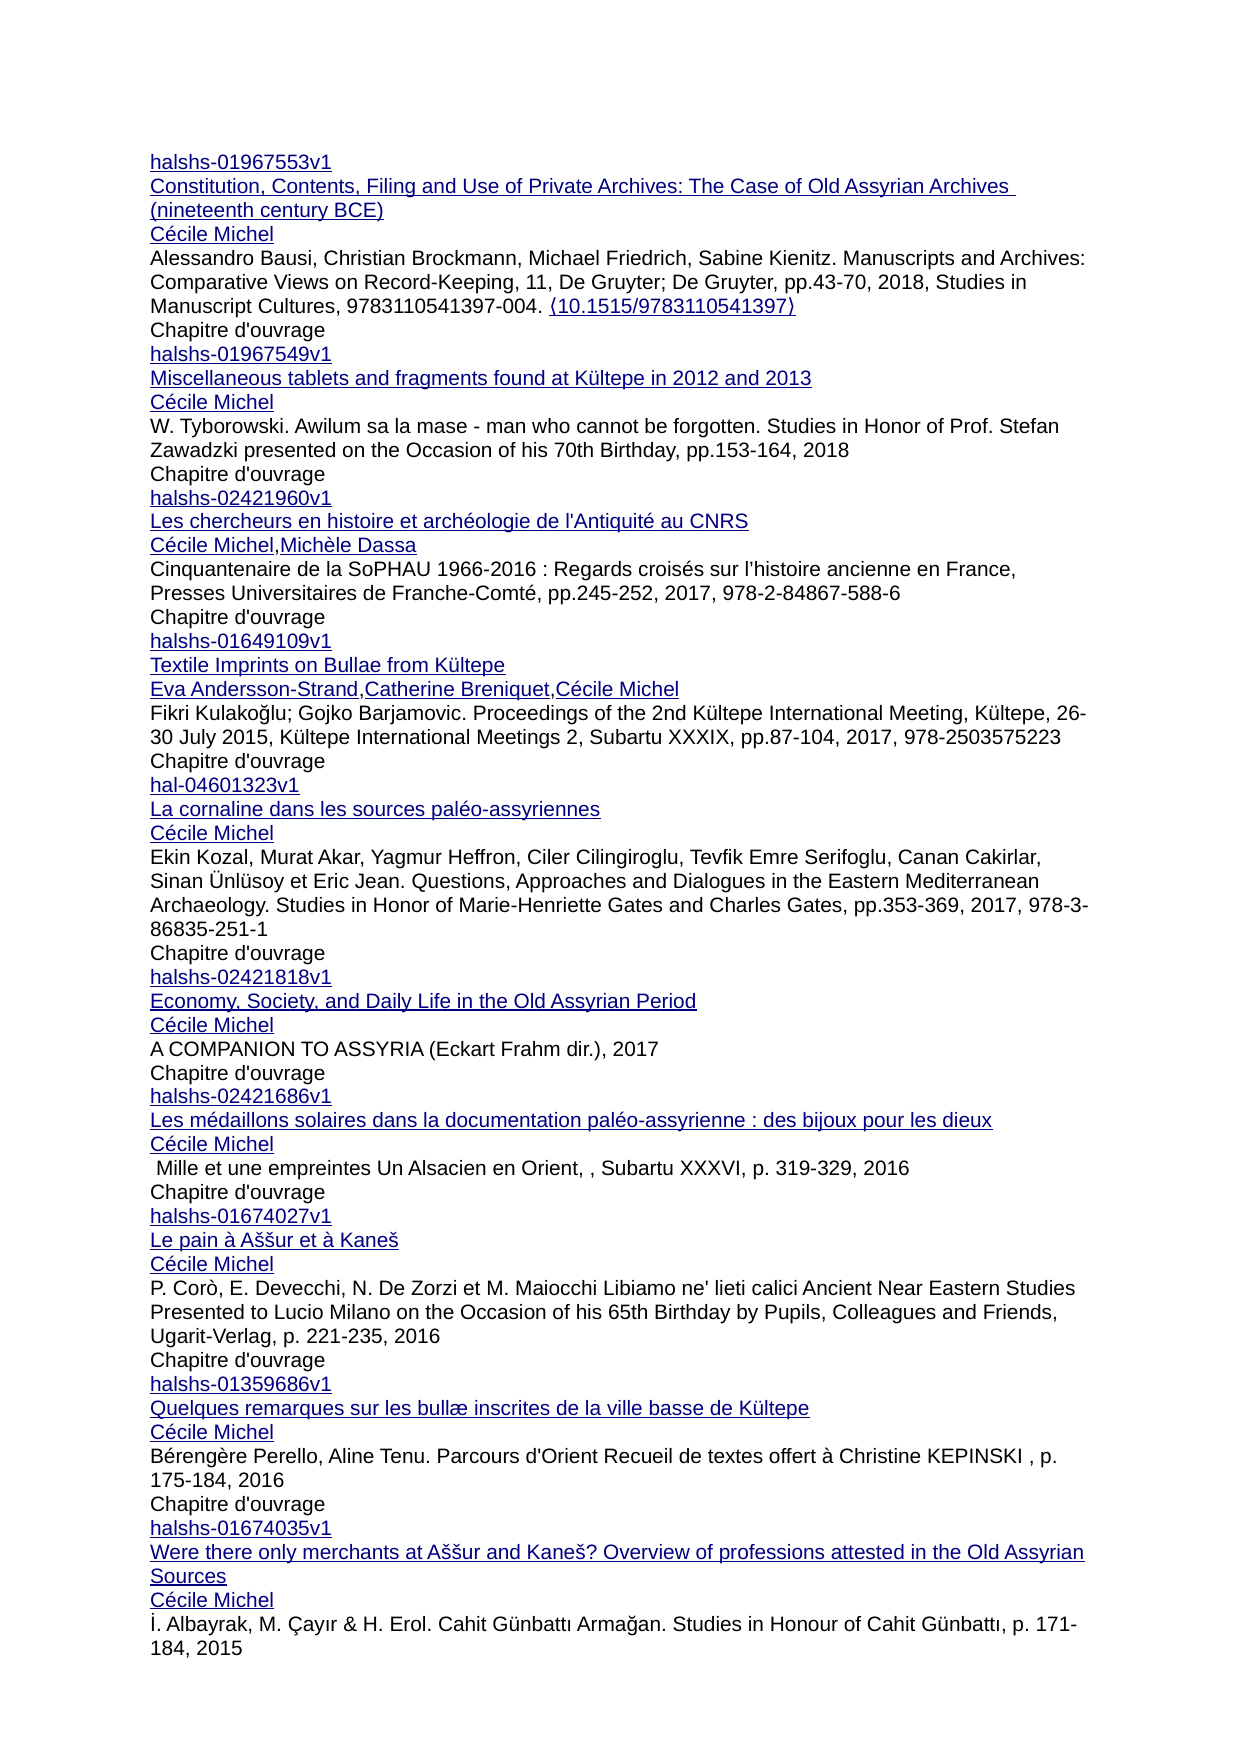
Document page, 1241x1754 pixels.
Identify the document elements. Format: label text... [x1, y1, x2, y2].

table_cell La cornaline dans les sources paléo-assyriennes Cécile Michel Ekin Kozal, Murat Akar, Yagmur Heffron, Ciler Cilingiroglu, Tevfik Emre Serifoglu, Canan Cakirlar, Sinan Ünlüsoy et Eric Jean. Questions, Approaches and Dialogues in the Eastern Mediterranean Archaeology. Studies in Honor of Marie-Henriette Gates and Charles Gates, pp.353-369, 2017, 978-3-86835-251-1 Chapitre d'ouvrage halshs-02421818v1 [150, 797, 1090, 988]
table_cell Economy, Society, and Daily Life in the Old Assyrian Period Cécile Michel A COMPANION TO ASSYRIA (Eckart Frahm dir.), 2017 Chapitre d'ouvrage halshs-02421686v1 [150, 989, 1090, 1108]
table_cell Quelques remarques sur les bullæ inscrites de la ville basse de Kültepe Cécile Michel Bérengère Perello, Aline Tenu. Parcours d'Orient Recueil de textes offert à Christine KEPINSKI , p. 175-184, 2016 Chapitre d'ouvrage halshs-01674035v1 [150, 1396, 1090, 1539]
table_cell Textile Imprints on Bullae from Kültepe Eva Andersson-Strand,Catherine Breniquet,Cécile Michel Fikri Kulakoğlu; Gojko Barjamovic. Proceedings of the 2nd Kültepe International Meeting, Kültepe, 26-30 July 2015, Kültepe International Meetings 2, Subartu XXXIX, pp.87-104, 2017, 978-2503575223 Chapitre d'ouvrage hal-04601323v1 [150, 653, 1090, 797]
table_cell Constitution, Contents, Filing and Use of Private Archives: The Case of Old Assyrian Archives (nineteenth century BCE) Cécile Michel Alessandro Bausi, Christian Brockmann, Michael Friedrich, Sabine Kienitz. Manuscripts and Archives: Comparative Views on Record-Keeping, 11, De Gruyter; De Gruyter, pp.43-70, 2018, Studies in Manuscript Cultures, 9783110541397-004. ⟨10.1515/9783110541397⟩ Chapitre d'ouvrage halshs-01967549v1 [150, 174, 1090, 366]
table_cell Miscellaneous tablets and fragments found at Kültepe in 2012 and 2013 Cécile Michel W. Tyborowski. Awilum sa la mase - man who cannot be forgotten. Studies in Honor of Prof. Stefan Zawadzki presented on the Occasion of his 70th Birthday, pp.153-164, 2018 Chapitre d'ouvrage halshs-02421960v1 [150, 366, 1090, 509]
table_cell Le pain à Aššur et à Kaneš Cécile Michel P. Corò, E. Devecchi, N. De Zorzi et M. Maiocchi Libiamo ne' lieti calici Ancient Near Eastern Studies Presented to Lucio Milano on the Occasion of his 65th Birthday by Pupils, Colleagues and Friends, Ugarit-Verlag, p. 221-235, 2016 Chapitre d'ouvrage halshs-01359686v1 [150, 1228, 1090, 1396]
table_cell Were there only merchants at Aššur and Kaneš? Overview of professions attested in the Old Assyrian Sources Cécile Michel İ. Albayrak, M. Çayır & H. Erol. Cahit Günbattı Armağan. Studies in Honour of Cahit Günbattı, p. 171-184, 2015 [150, 1540, 1090, 1659]
table_cell Les chercheurs en histoire et archéologie de l'Antiquité au CNRS Cécile Michel,Michèle Dassa Cinquantenaire de la SoPHAU 1966-2016 : Regards croisés sur l’histoire ancienne en France, Presses Universitaires de Franche-Comté, pp.245-252, 2017, 978-2-84867-588-6 Chapitre d'ouvrage halshs-01649109v1 [150, 509, 1090, 653]
table_cell halshs-01967553v1 [150, 150, 1090, 174]
table_cell Les médaillons solaires dans la documentation paléo-assyrienne : des bijoux pour les dieux Cécile Michel Mille et une empreintes Un Alsacien en Orient, , Subartu XXXVI, p. 319-329, 2016 Chapitre d'ouvrage halshs-01674027v1 [150, 1108, 1090, 1228]
